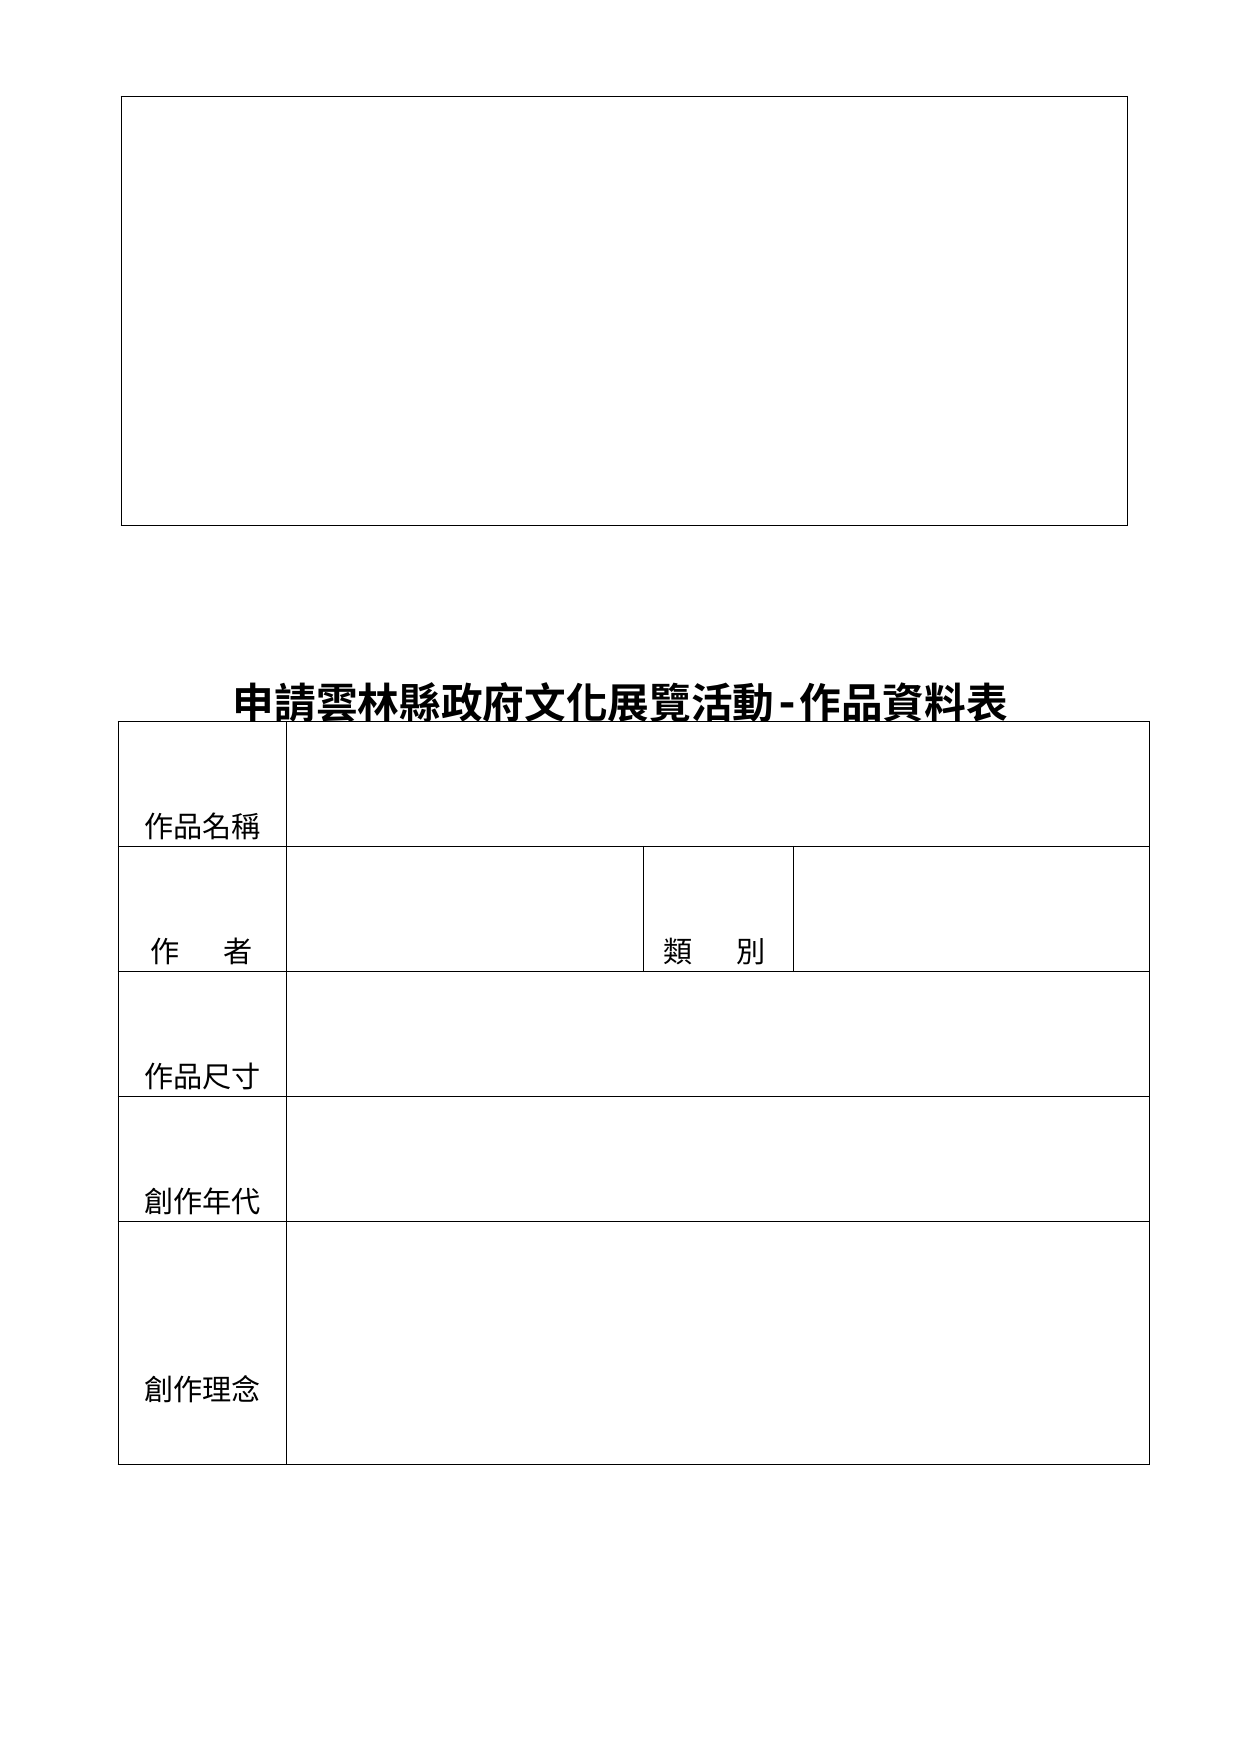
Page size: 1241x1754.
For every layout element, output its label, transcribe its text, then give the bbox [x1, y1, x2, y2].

table_cell 類 別 [644, 847, 793, 971]
text 申請雲林縣政府文化展覽活動-作品資料表 [118, 658, 1122, 721]
table_cell 創作理念 [119, 1222, 286, 1464]
table_cell 創作年代 [119, 1097, 286, 1221]
table_cell [287, 847, 643, 971]
table_header [287, 722, 1149, 846]
table_cell 作品尺寸 [119, 972, 286, 1096]
table_cell [287, 1097, 1149, 1221]
table_cell [287, 1222, 1149, 1464]
table_cell [794, 847, 1149, 971]
table_cell 作 者 [119, 847, 286, 971]
table_cell [122, 97, 1127, 524]
table_cell [287, 972, 1149, 1096]
table_header 作品名稱 [119, 722, 286, 846]
